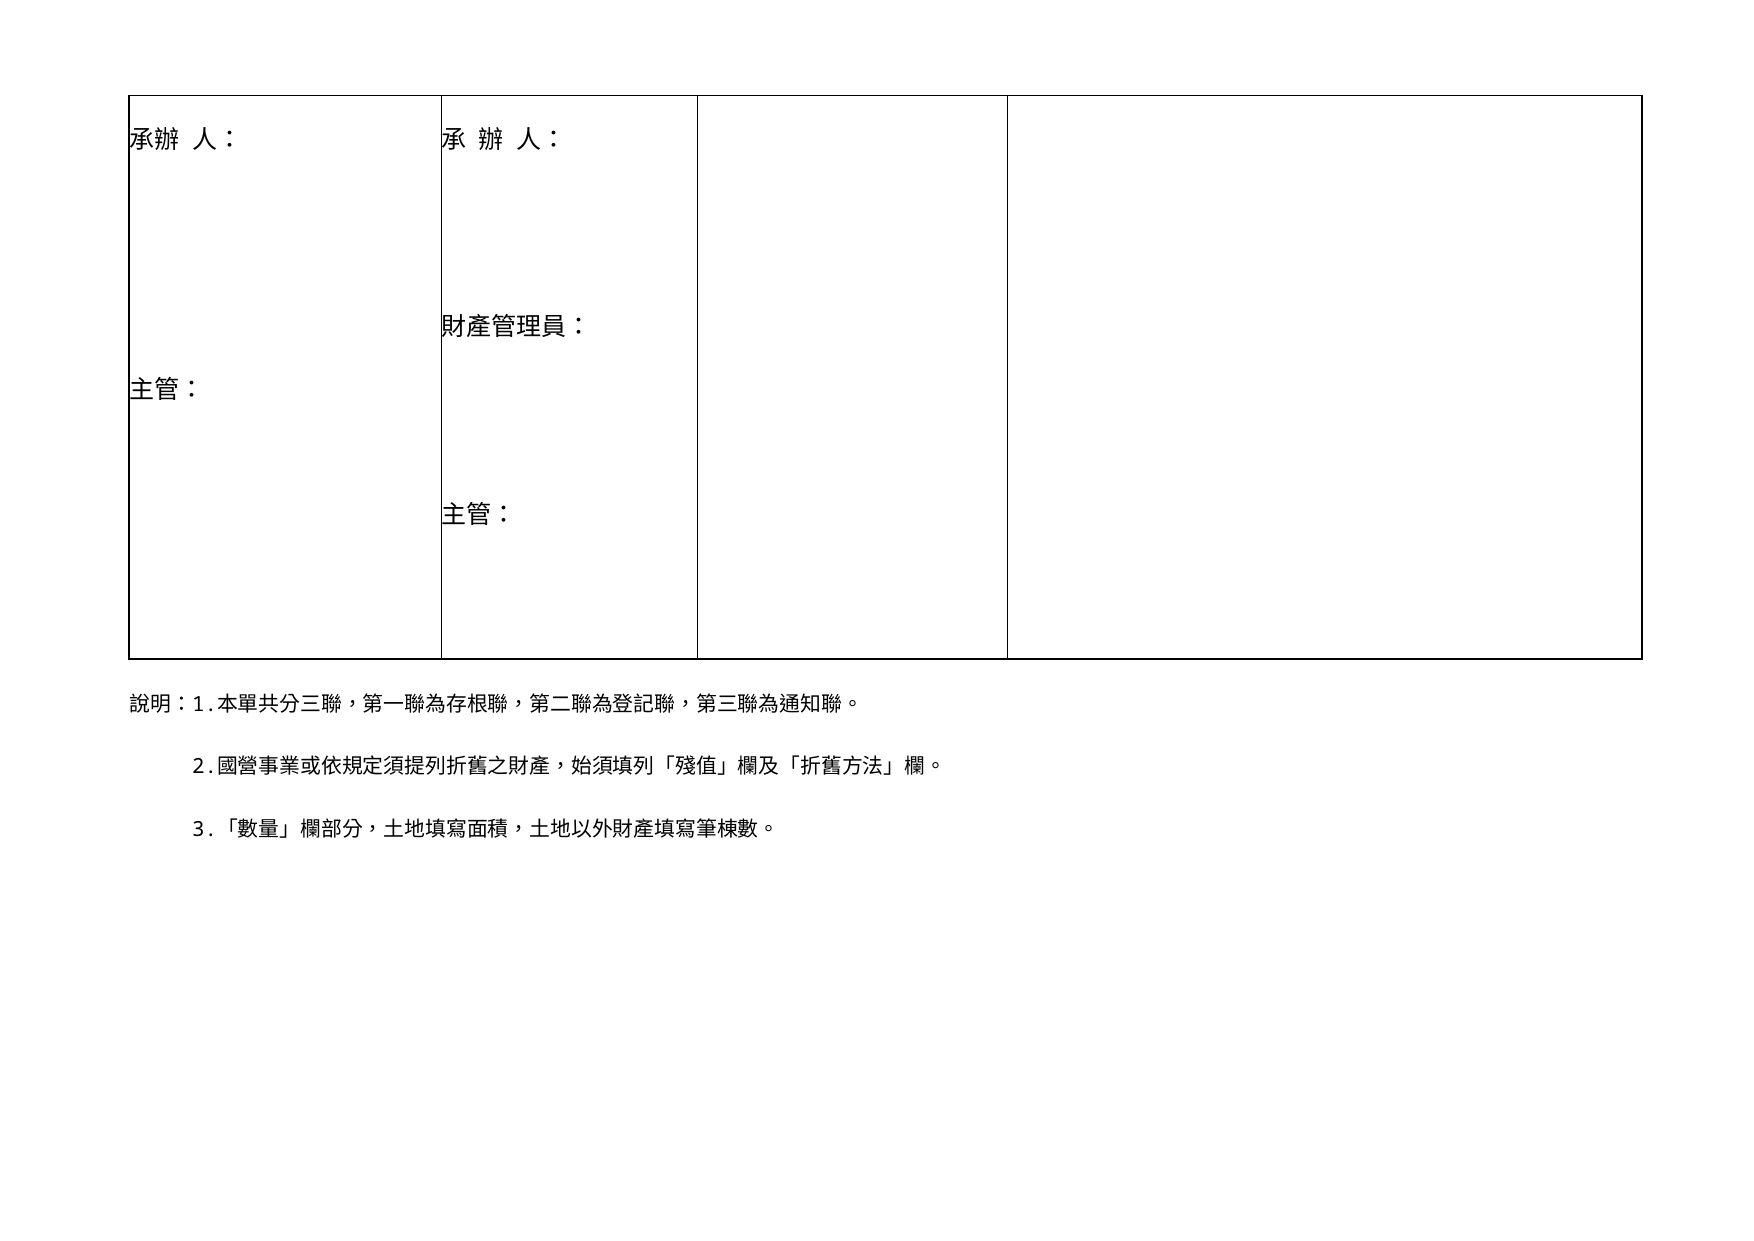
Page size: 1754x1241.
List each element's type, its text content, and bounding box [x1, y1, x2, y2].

table_cell 承辦 人： 主管： [130, 96, 441, 658]
table_cell 承 辦 人： 財產管理員： 主管： [442, 96, 697, 658]
table_cell [1008, 96, 1641, 658]
table_cell [698, 96, 1007, 658]
table_cell 說明：1.本單共分三聯，第一聯為存根聯，第二聯為登記聯，第三聯為通知聯。 2.國營事業或依規定須提列折舊之財產，始須填列「殘值」欄及「折舊方法」欄。 3.「數量」欄部分，土地填寫面積，土地以外財產填寫筆棟數。 4.廠商名稱： 5.廠商統編： [129, 660, 1524, 854]
table_cell [87, 658, 129, 854]
table_cell [1524, 660, 1642, 854]
table_cell [87, 95, 128, 658]
